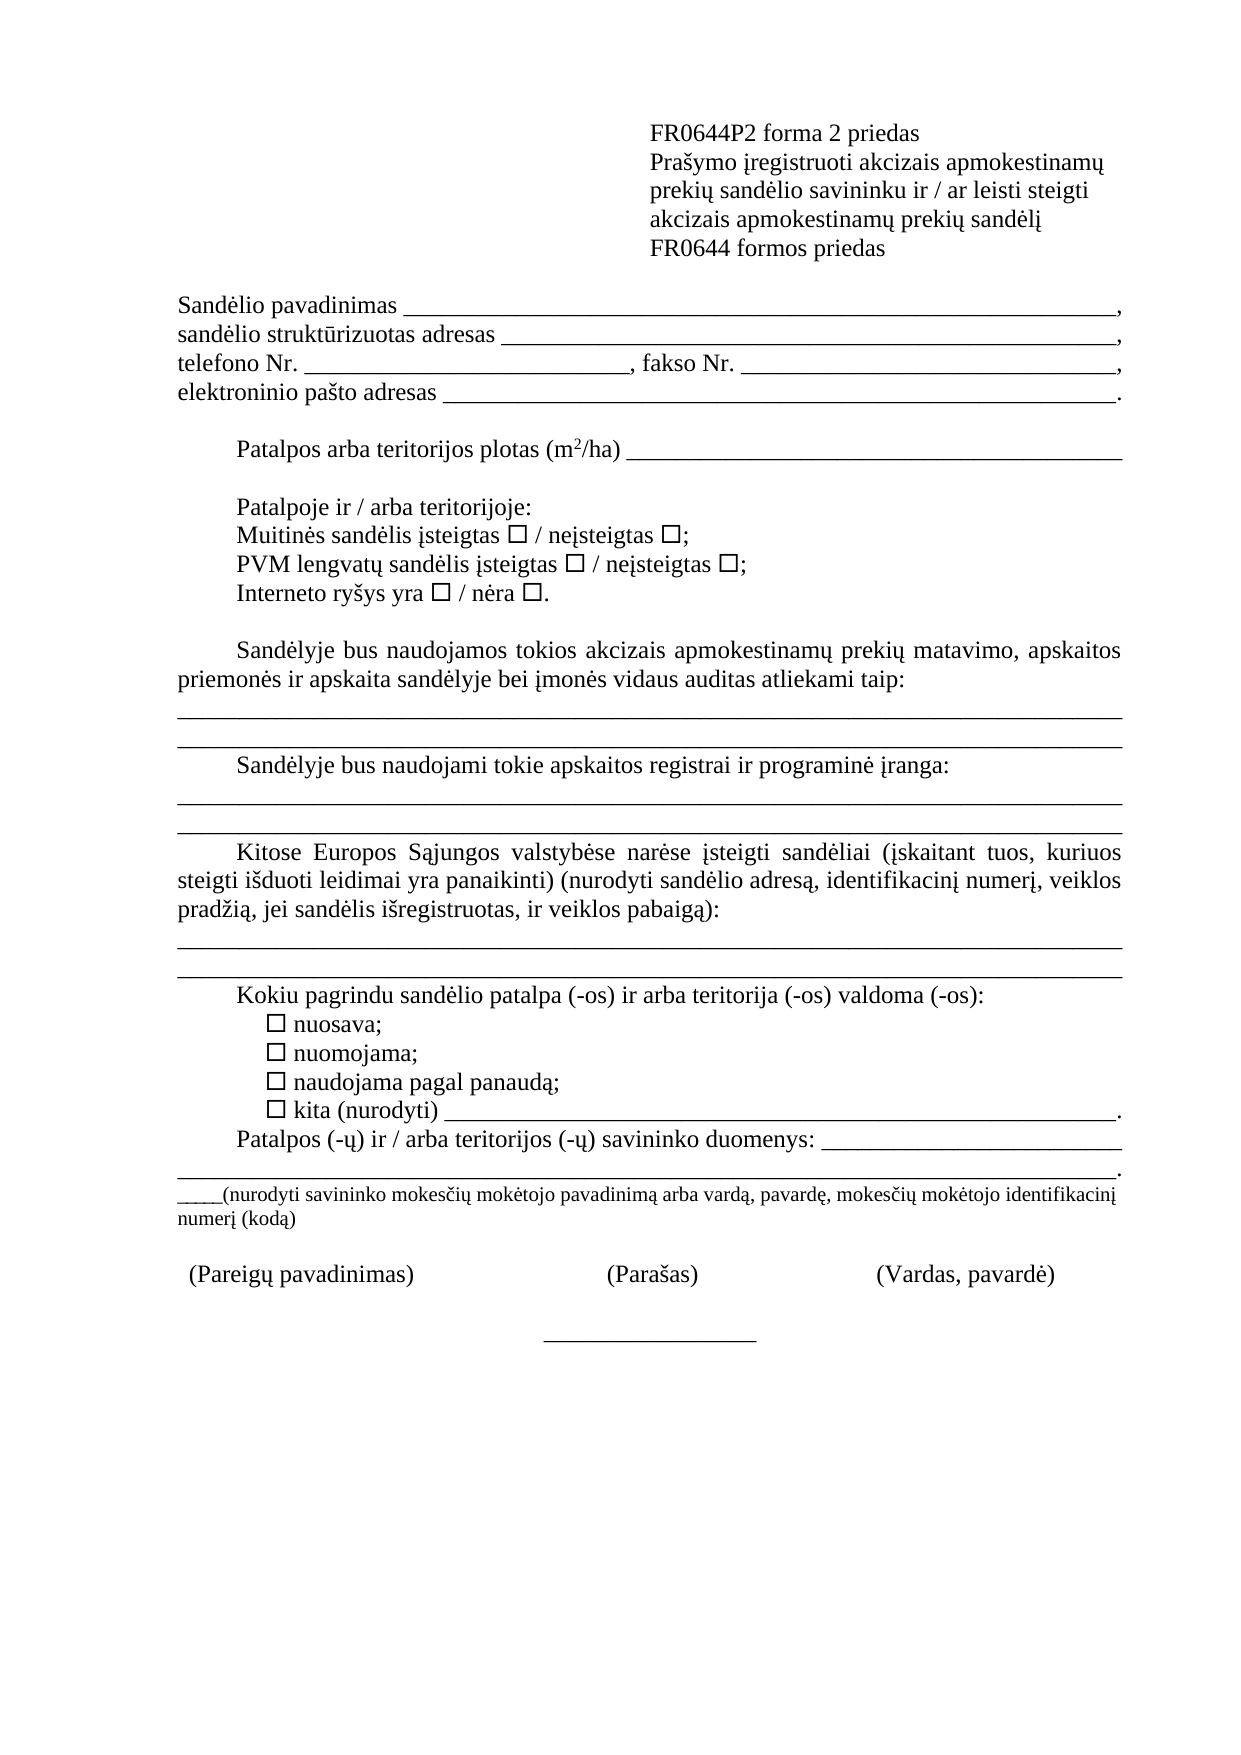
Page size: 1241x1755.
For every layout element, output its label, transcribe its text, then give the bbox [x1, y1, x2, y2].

table_header (Pareigų pavadinimas) [177, 1259, 496, 1287]
text _ [177, 722, 1122, 747]
text elektroninio pašto adresas . [177, 377, 1122, 406]
text Kokiu pagrindu sandėlio patalpa (-os) ir arba teritorija (-os) valdoma (-os): [177, 981, 1122, 1009]
text Interneto ryšys yra [] / nėra []. [177, 578, 1122, 607]
text _ [177, 923, 1122, 948]
text _ [177, 693, 1122, 718]
text FR0644 formos priedas [649, 233, 1122, 262]
text Kitose Europos Sąjungos valstybėse narėse įsteigti sandėliai (įskaitant tuos, kuriuos steigti išduoti leidimai yra panaikinti) (nurodyti sandėlio adresą, identifikacinį numerį, veiklos pradžią, jei sandėlis išregistruotas, ir veiklos pabaigą): [177, 837, 1122, 923]
text (nurodyti savininko mokesčių mokėtojo pavadinimą arba vardą, pavardę, mokesčių mokėtojo identifikacinį numerį (kodą) [177, 1182, 1122, 1230]
text _ [177, 952, 1122, 977]
text Patalpoje ir / arba teritorijoje: [177, 492, 1122, 521]
text Sandėlyje bus naudojami tokie apskaitos registrai ir programinė įranga: [177, 751, 1122, 779]
text _ . [177, 1153, 1122, 1182]
text _________________ [177, 1316, 1122, 1345]
text Sandėlyje bus naudojamos tokios akcizais apmokestinamų prekių matavimo, apskaitos priemonės ir apskaita sandėlyje bei įmonės vidaus auditas atliekami taip: [177, 636, 1122, 693]
text [] kita (nurodyti) . [177, 1096, 1122, 1124]
text Patalpos (-ų) ir / arba teritorijos (-ų) savininko duomenys: [177, 1124, 1122, 1153]
text Sandėlio pavadinimas , [177, 291, 1122, 319]
text Prašymo įregistruoti akcizais apmokestinamų prekių sandėlio savininku ir / ar leisti steigti akcizais apmokestinamų prekių sandėlį [649, 147, 1122, 233]
table_header (Parašas) [496, 1259, 809, 1287]
text PVM lengvatų sandėlis įsteigtas [] / neįsteigtas []; [177, 549, 1122, 578]
text FR0644P2 forma 2 priedas [649, 118, 1122, 147]
text sandėlio struktūrizuotas adresas , [177, 319, 1122, 348]
text _ [177, 808, 1122, 833]
text [] nuomojama; [177, 1038, 1122, 1067]
text _ [177, 779, 1122, 804]
text [] nuosava; [177, 1009, 1122, 1038]
text Patalpos arba teritorijos plotas (m2/ha) [177, 434, 1122, 463]
text telefono Nr. __________________________, fakso Nr. , [177, 348, 1122, 377]
text Muitinės sandėlis įsteigtas [] / neįsteigtas []; [177, 521, 1122, 549]
text [] naudojama pagal panaudą; [177, 1067, 1122, 1096]
table_header (Vardas, pavardė) [809, 1259, 1122, 1287]
